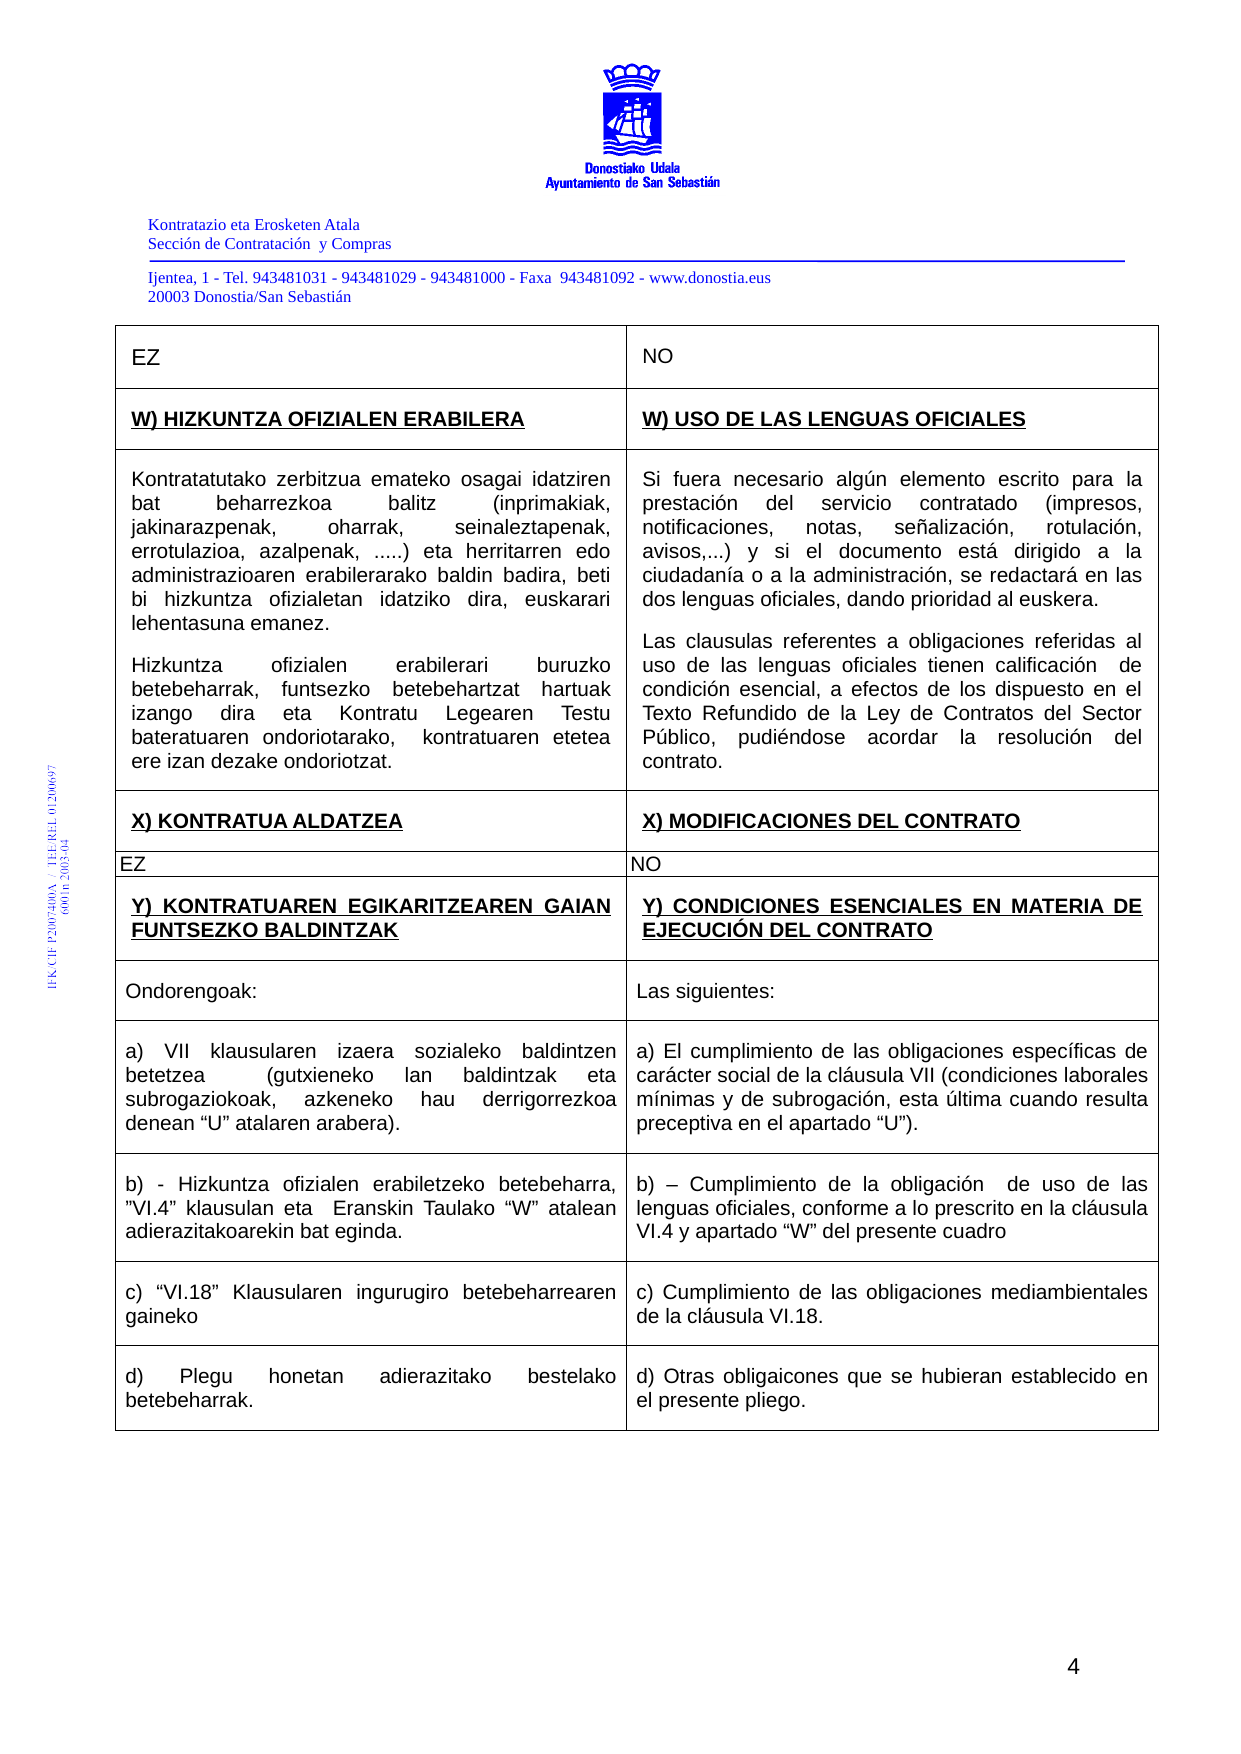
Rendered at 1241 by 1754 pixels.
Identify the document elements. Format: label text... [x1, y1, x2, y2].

table_cell d) Otras obligaicones que se hubieran establecido en el presente pliego. [627, 1346, 1158, 1430]
table_cell a) El cumplimiento de las obligaciones específicas de carácter social de la cláusula VII (condiciones laborales mínimas y de subrogación, esta última cuando resulta preceptiva en el apartado “U”). [627, 1021, 1158, 1153]
table_cell W) HIZKUNTZA OFIZIALEN ERABILERA [116, 389, 626, 448]
table_cell EZ [116, 852, 626, 876]
table_cell d) Plegu honetan adierazitako bestelako betebeharrak. [116, 1346, 626, 1430]
table_cell Kontratatutako zerbitzua emateko osagai idatziren bat beharrezkoa balitz (inprimakiak, jakinarazpenak, oharrak, seinaleztapenak, errotulazioa, azalpenak, .....) eta herritarren edo administrazioaren erabilerarako baldin badira, beti bi hizkuntza ofizialetan idatziko dira, euskarari lehentasuna emanez. Hizkuntza ofizialen erabilerari buruzko betebeharrak, funtsezko betebehartzat hartuak izango dira eta Kontratu Legearen Testu bateratuaren ondoriotarako, kontratuaren etetea ere izan dezake ondoriotzat. [116, 450, 626, 790]
table_cell Y) KONTRATUAREN EGIKARITZEAREN GAIAN FUNTSEZKO BALDINTZAK [116, 877, 626, 960]
table_cell NO [627, 326, 1158, 388]
table_cell Ondorengoak: [116, 961, 626, 1020]
table_cell X) KONTRATUA ALDATZEA [116, 791, 626, 851]
table_cell b) – Cumplimiento de la obligación de uso de las lenguas oficiales, conforme a lo prescrito en la cláusula VI.4 y apartado “W” del presente cuadro [627, 1154, 1158, 1261]
table_cell Las siguientes: [627, 961, 1158, 1020]
table_cell b) - Hizkuntza ofizialen erabiletzeko betebeharra, ”VI.4” klausulan eta Eranskin Taulako “W” atalean adierazitakoarekin bat eginda. [116, 1154, 626, 1261]
table_cell c) “VI.18” Klausularen ingurugiro betebeharrearen gaineko [116, 1262, 626, 1345]
picture [543, 59, 727, 196]
table_cell Y) CONDICIONES ESENCIALES EN MATERIA DE EJECUCIÓN DEL CONTRATO [627, 877, 1158, 960]
table_cell EZ [116, 326, 626, 388]
table_cell X) MODIFICACIONES DEL CONTRATO [627, 791, 1158, 851]
table_cell Si fuera necesario algún elemento escrito para la prestación del servicio contratado (impresos, notificaciones, notas, señalización, rotulación, avisos,...) y si el documento está dirigido a la ciudadanía o a la administración, se redactará en las dos lenguas oficiales, dando prioridad al euskera. Las clausulas referentes a obligaciones referidas al uso de las lenguas oficiales tienen calificación de condición esencial, a efectos de los dispuesto en el Texto Refundido de la Ley de Contratos del Sector Público, pudiéndose acordar la resolución del contrato. [627, 450, 1158, 790]
table_cell a) VII klausularen izaera sozialeko baldintzen betetzea (gutxieneko lan baldintzak eta subrogaziokoak, azkeneko hau derrigorrezkoa denean “U” atalaren arabera). [116, 1021, 626, 1153]
table_cell c) Cumplimiento de las obligaciones mediambientales de la cláusula VI.18. [627, 1262, 1158, 1345]
table_cell W) USO DE LAS LENGUAS OFICIALES [627, 389, 1158, 448]
table_cell NO [627, 852, 1158, 876]
